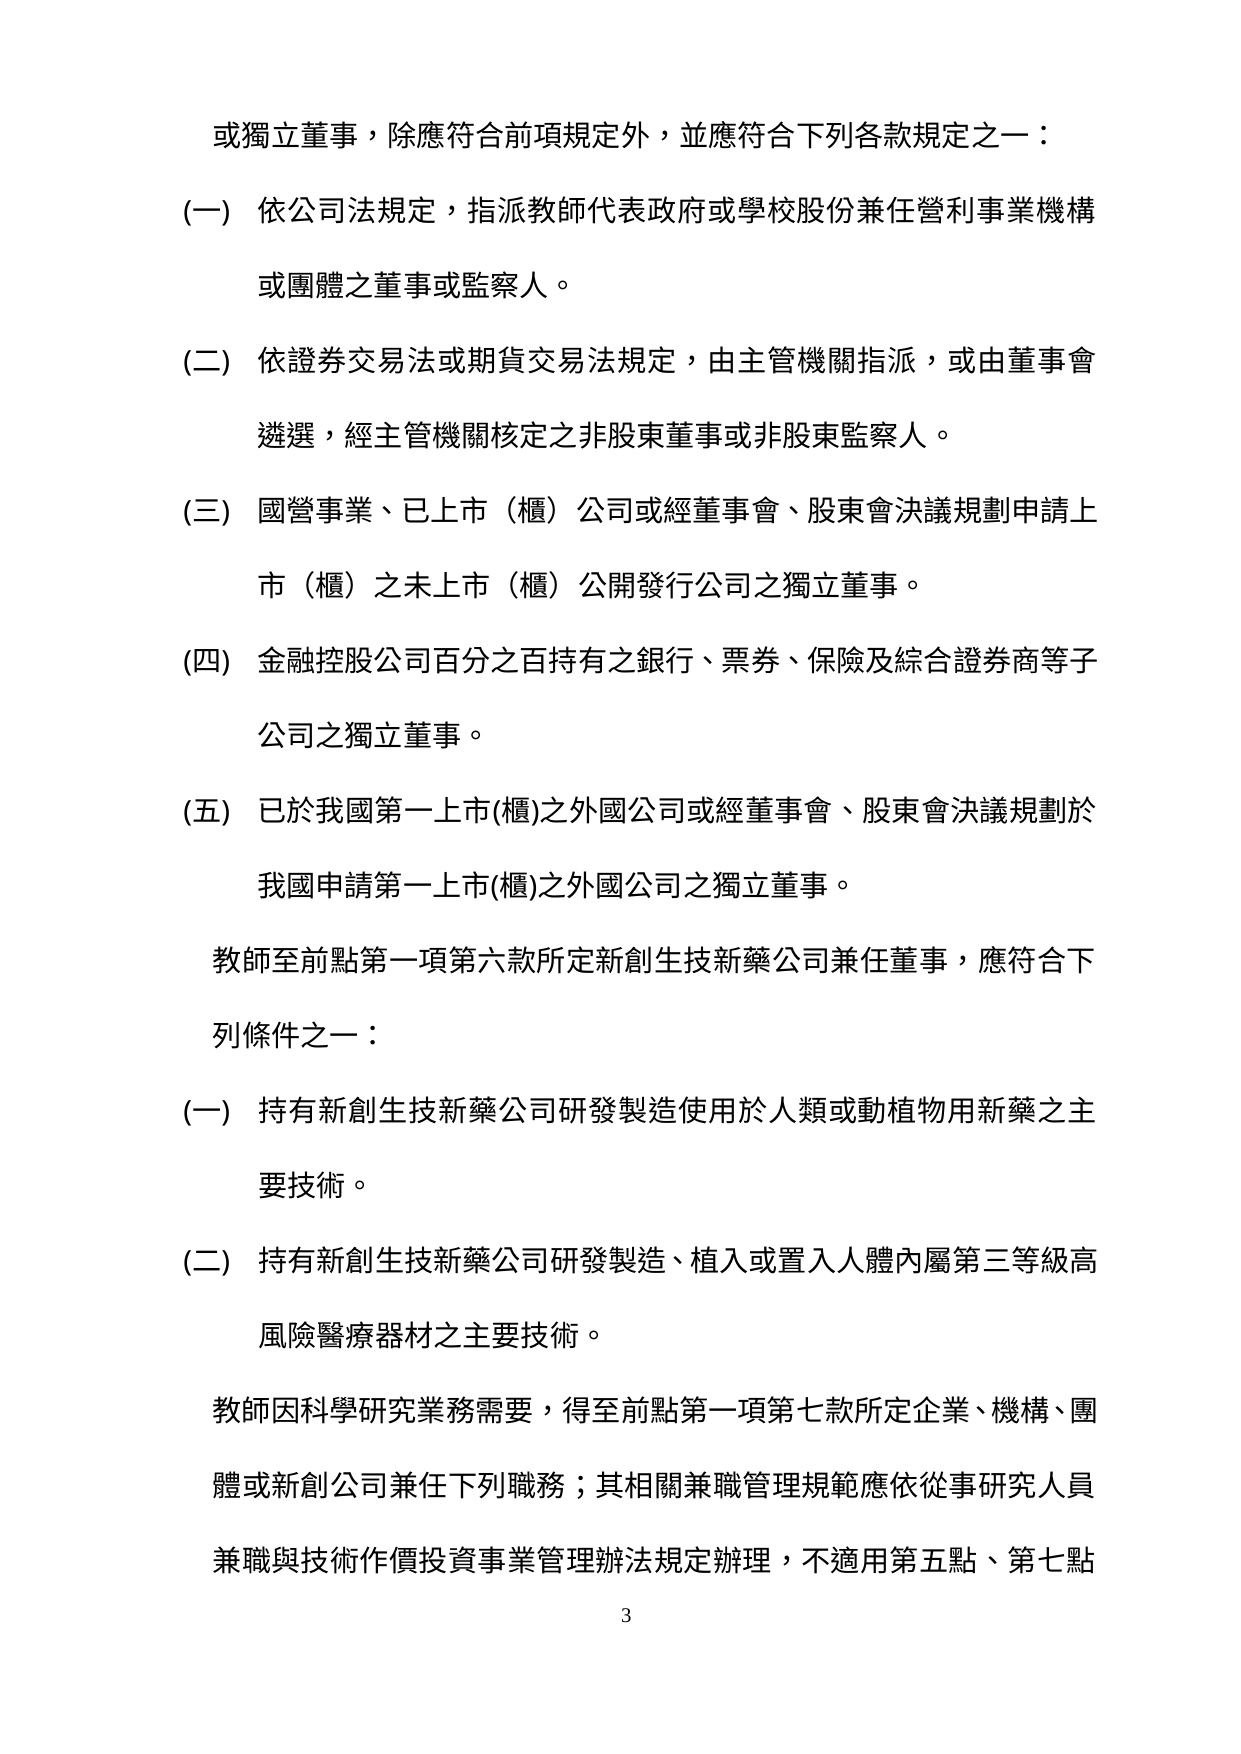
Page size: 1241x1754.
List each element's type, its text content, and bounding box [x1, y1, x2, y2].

list 持有新創生技新藥公司研發製造、植入或置入人體內屬第三等級高風險醫療器材之主要技術。 [183, 1221, 1098, 1371]
text 教師至前點第一項第六款所定新創生技新藥公司兼任董事，應符合下列條件之一： [212, 921, 1098, 1071]
list 國營事業、已上市（櫃）公司或經董事會、股東會決議規劃申請上市（櫃）之未上市（櫃）公開發行公司之獨立董事。 [183, 471, 1098, 621]
list 已於我國第一上市(櫃)之外國公司或經董事會、股東會決議規劃於我國申請第一上市(櫃)之外國公司之獨立董事。 [183, 771, 1098, 921]
list 金融控股公司百分之百持有之銀行、票券、保險及綜合證券商等子公司之獨立董事。 [183, 621, 1098, 771]
list 依公司法規定，指派教師代表政府或學校股份兼任營利事業機構或團體之董事或監察人。 [183, 171, 1098, 321]
list 持有新創生技新藥公司研發製造使用於人類或動植物用新藥之主要技術。 [183, 1071, 1098, 1221]
list 依證券交易法或期貨交易法規定，由主管機關指派，或由董事會遴選，經主管機關核定之非股東董事或非股東監察人。 [183, 321, 1098, 471]
text 教師因科學研究業務需要，得至前點第一項第七款所定企業、機構、團體或新創公司兼任下列職務；其相關兼職管理規範應依從事研究人員兼職與技術作價投資事業管理辦法規定辦理，不適用第五點、第七點 [212, 1371, 1098, 1596]
text 或獨立董事，除應符合前項規定外，並應符合下列各款規定之一： [212, 96, 1098, 171]
